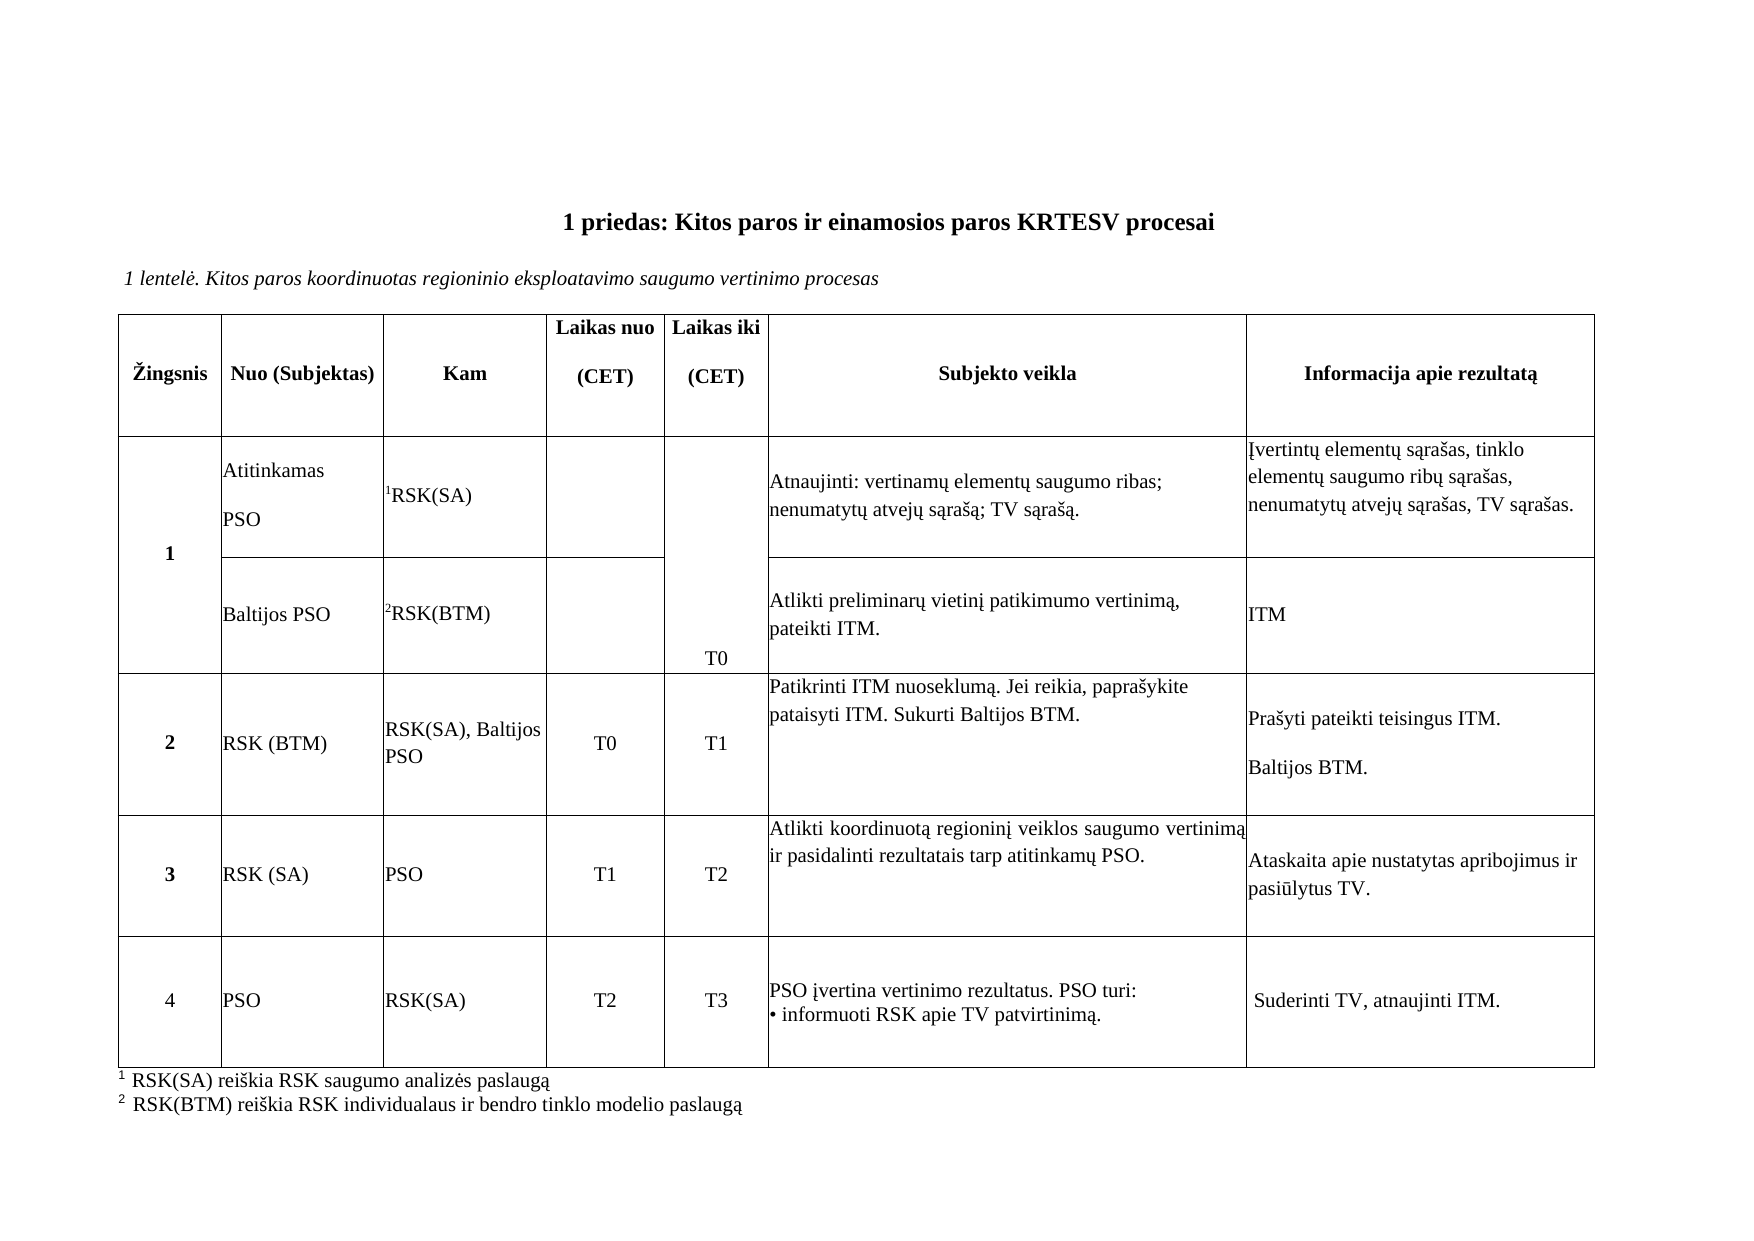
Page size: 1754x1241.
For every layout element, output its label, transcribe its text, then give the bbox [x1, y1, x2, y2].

table_cell RSK (BTM) [222, 674, 383, 814]
table_cell T3 [665, 937, 768, 1067]
table_cell 2 [119, 674, 221, 814]
table_cell [547, 437, 664, 557]
table_cell Patikrinti ITM nuoseklumą. Jei reikia, paprašykite pataisyti ITM. Sukurti Baltijos BTM. [769, 674, 1246, 814]
table_cell PSO įvertina vertinimo rezultatus. PSO turi: • informuoti RSK apie TV patvirtinimą. [769, 937, 1246, 1067]
table_header Laikas nuo (CET) [547, 315, 664, 436]
table_cell 2RSK(BTM) [384, 558, 546, 673]
table_cell Baltijos PSO [222, 558, 383, 673]
table_header Informacija apie rezultatą [1247, 315, 1594, 436]
table_header Laikas iki (CET) [665, 315, 768, 436]
table_cell Atitinkamas PSO [222, 437, 383, 557]
table_cell T1 [547, 816, 664, 936]
table_cell PSO [384, 816, 546, 936]
table_cell RSK(SA), Baltijos PSO [384, 674, 546, 814]
table_cell [547, 558, 664, 673]
table_cell 4 [119, 937, 221, 1067]
table_cell Atlikti preliminarų vietinį patikimumo vertinimą, pateikti ITM. [769, 558, 1246, 673]
table_cell T2 [547, 937, 664, 1067]
table_header Nuo (Subjektas) [222, 315, 383, 436]
table_cell 1RSK(SA) [384, 437, 546, 557]
table_cell Ataskaita apie nustatytas apribojimus ir pasiūlytus TV. [1247, 816, 1594, 936]
table_cell T0 [665, 437, 768, 673]
table_cell Įvertintų elementų sąrašas, tinklo elementų saugumo ribų sąrašas, nenumatytų atvejų sąrašas, TV sąrašas. [1247, 437, 1594, 557]
text 2 RSK(BTM) reiškia RSK individualaus ir bendro tinklo modelio paslaugą [118, 1092, 1665, 1116]
table_cell T2 [665, 816, 768, 936]
text 1 lentelė. Kitos paros koordinuotas regioninio eksploatavimo saugumo vertinimo procesas [118, 266, 1665, 290]
table_header Subjekto veikla [769, 315, 1246, 436]
table_cell RSK(SA) [384, 937, 546, 1067]
table_cell 1 [119, 437, 221, 673]
table_cell RSK (SA) [222, 816, 383, 936]
table_cell T0 [547, 674, 664, 814]
table_cell 3 [119, 816, 221, 936]
text 1 priedas: Kitos paros ir einamosios paros KRTESV procesai [118, 207, 1665, 235]
table_cell Atnaujinti: vertinamų elementų saugumo ribas; nenumatytų atvejų sąrašą; TV sąrašą. [769, 437, 1246, 557]
text 1 RSK(SA) reiškia RSK saugumo analizės paslaugą [118, 1068, 1665, 1092]
table_cell Atlikti koordinuotą regioninį veiklos saugumo vertinimą ir pasidalinti rezultatais tarp atitinkamų PSO. [769, 816, 1246, 936]
table_header Žingsnis [119, 315, 221, 436]
table_cell Suderinti TV, atnaujinti ITM. [1247, 937, 1594, 1067]
table_cell Prašyti pateikti teisingus ITM. Baltijos BTM. [1247, 674, 1594, 814]
table_header Kam [384, 315, 546, 436]
table_cell PSO [222, 937, 383, 1067]
table_cell T1 [665, 674, 768, 814]
table_cell ITM [1247, 558, 1594, 673]
